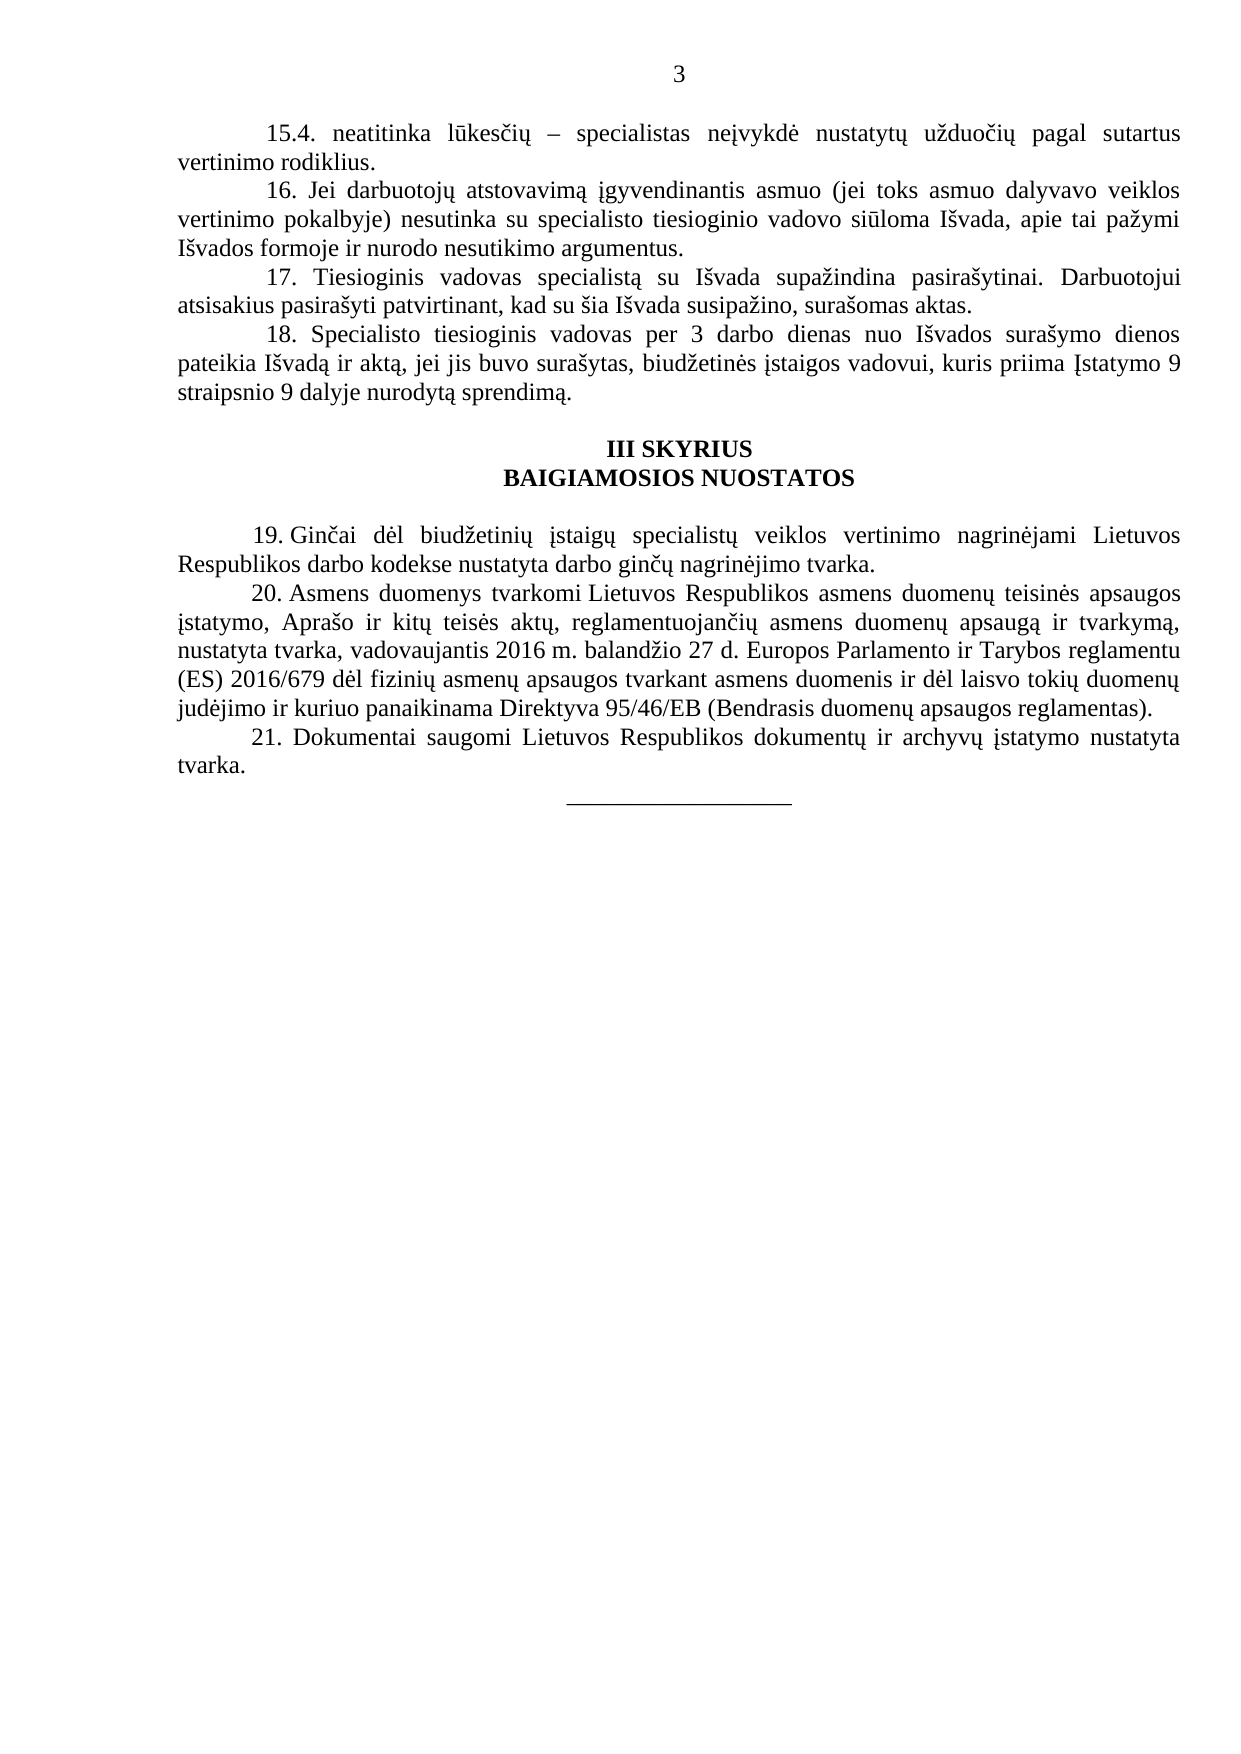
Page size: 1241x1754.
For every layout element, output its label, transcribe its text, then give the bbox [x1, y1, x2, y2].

text 18. Specialisto tiesioginis vadovas per 3 darbo dienas nuo Išvados surašymo dienos pateikia Išvadą ir aktą, jei jis buvo surašytas, biudžetinės įstaigos vadovui, kuris priima Įstatymo 9 straipsnio 9 dalyje nurodytą sprendimą. [177, 319, 1181, 406]
text 20. Asmens duomenys tvarkomi Lietuvos Respublikos asmens duomenų teisinės apsaugos įstatymo, Aprašo ir kitų teisės aktų, reglamentuojančių asmens duomenų apsaugą ir tvarkymą, nustatyta tvarka, vadovaujantis 2016 m. balandžio 27 d. Europos Parlamento ir Tarybos reglamentu (ES) 2016/679 dėl fizinių asmenų apsaugos tvarkant asmens duomenis ir dėl laisvo tokių duomenų judėjimo ir kuriuo panaikinama Direktyva 95/46/EB (Bendrasis duomenų apsaugos reglamentas). [177, 578, 1181, 722]
text 16. Jei darbuotojų atstovavimą įgyvendinantis asmuo (jei toks asmuo dalyvavo veiklos vertinimo pokalbyje) nesutinka su specialisto tiesioginio vadovo siūloma Išvada, apie tai pažymi Išvados formoje ir nurodo nesutikimo argumentus. [177, 176, 1181, 262]
text III SKYRIUS [177, 434, 1181, 463]
text BAIGIAMOSIOS NUOSTATOS [177, 463, 1181, 492]
text __________________ [177, 779, 1181, 808]
text 21. Dokumentai saugomi Lietuvos Respublikos dokumentų ir archyvų įstatymo nustatyta tvarka. [177, 722, 1181, 779]
text 15.4. neatitinka lūkesčių – specialistas neįvykdė nustatytų užduočių pagal sutartus vertinimo rodiklius. [177, 118, 1181, 176]
text 19. Ginčai dėl biudžetinių įstaigų specialistų veiklos vertinimo nagrinėjami Lietuvos Respublikos darbo kodekse nustatyta darbo ginčų nagrinėjimo tvarka. [177, 521, 1181, 578]
text 17. Tiesioginis vadovas specialistą su Išvada supažindina pasirašytinai. Darbuotojui atsisakius pasirašyti patvirtinant, kad su šia Išvada susipažino, surašomas aktas. [177, 262, 1181, 319]
